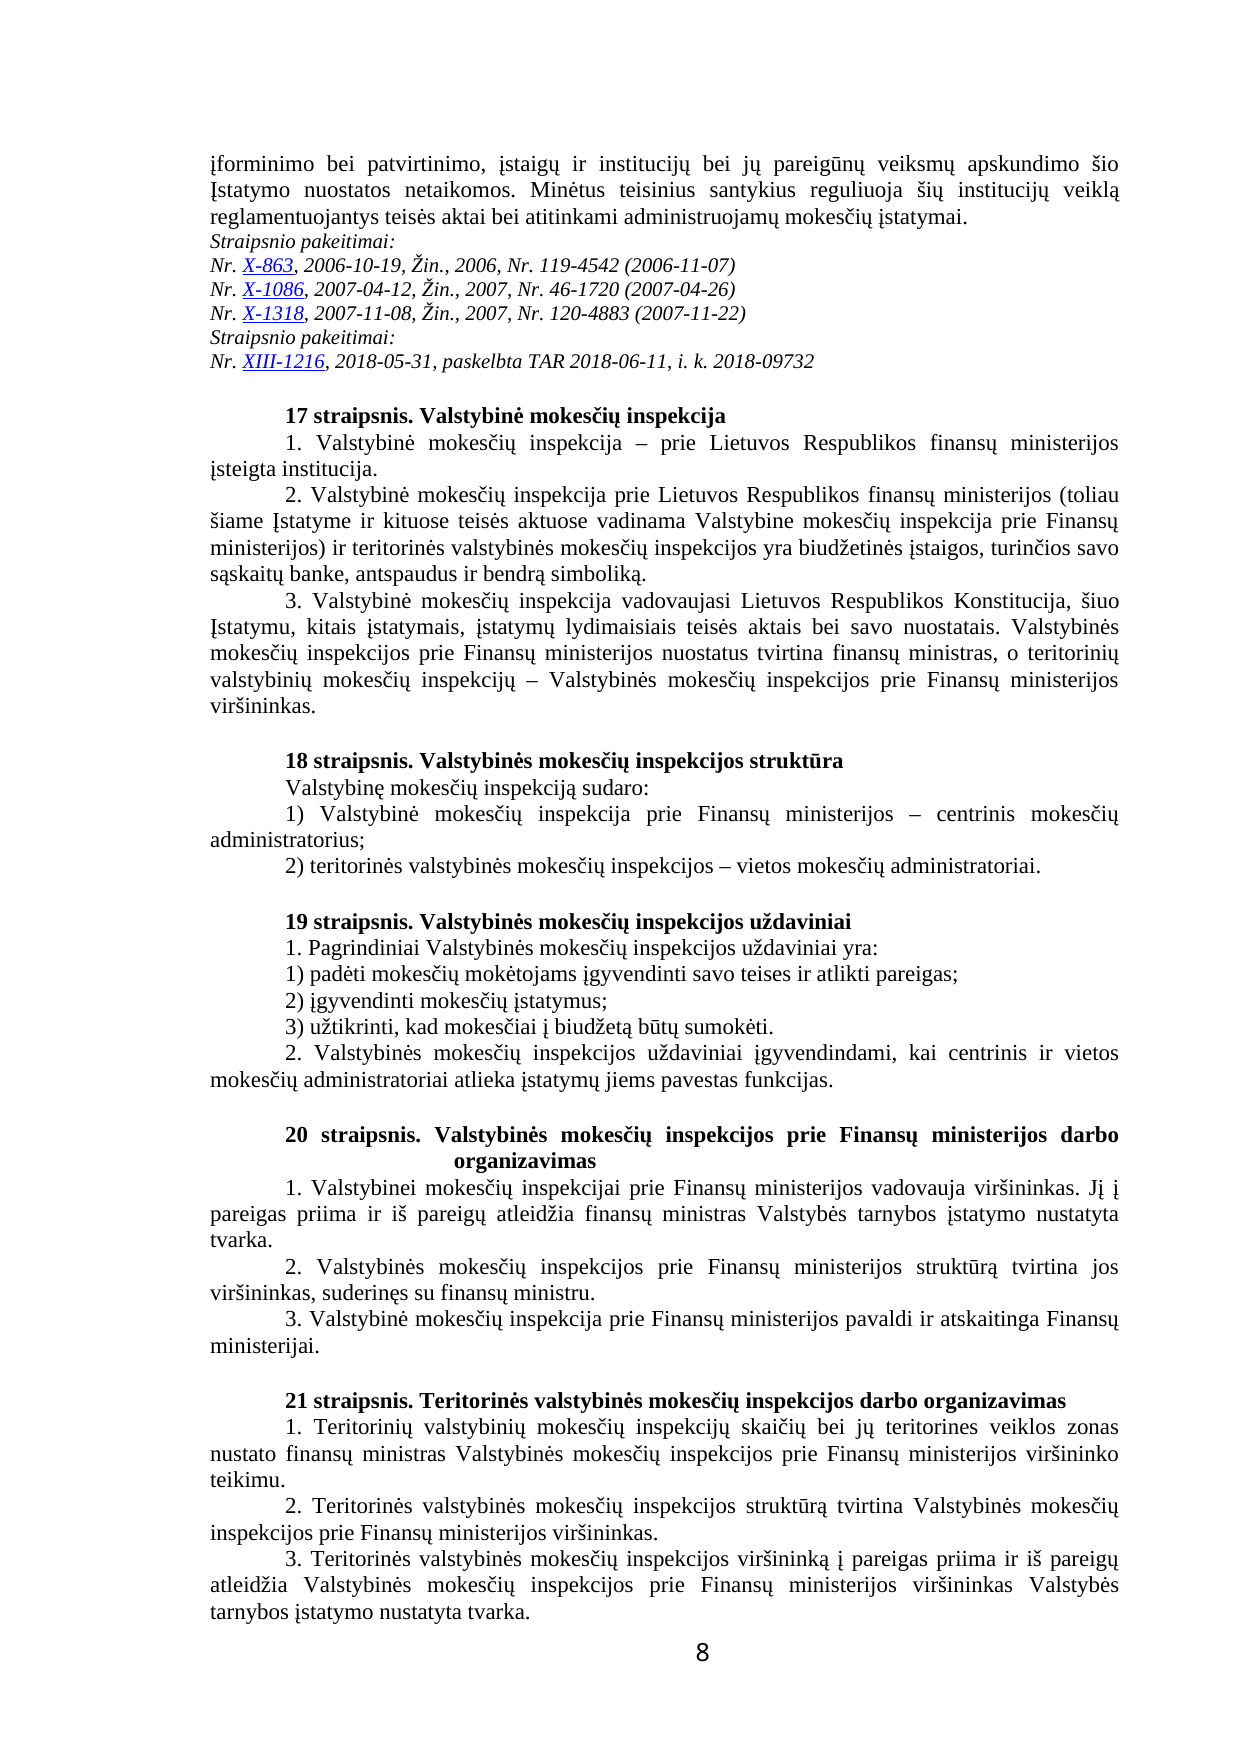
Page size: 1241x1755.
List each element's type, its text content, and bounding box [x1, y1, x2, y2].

text 19 straipsnis. Valstybinės mokesčių inspekcijos uždaviniai [210, 908, 1120, 934]
text Straipsnio pakeitimai: [210, 229, 1120, 253]
text 1. Teritorinių valstybinių mokesčių inspekcijų skaičių bei jų teritorines veiklos zonas nustato finansų ministras Valstybinės mokesčių inspekcijos prie Finansų ministerijos viršininko teikimu. [210, 1413, 1120, 1492]
text 1. Valstybinė mokesčių inspekcija – prie Lietuvos Respublikos finansų ministerijos įsteigta institucija. [210, 428, 1120, 481]
text 2. Valstybinės mokesčių inspekcijos prie Finansų ministerijos struktūrą tvirtina jos viršininkas, suderinęs su finansų ministru. [210, 1253, 1120, 1305]
text Nr. X-1318, 2007-11-08, Žin., 2007, Nr. 120-4883 (2007-11-22) [210, 301, 1120, 325]
text įforminimo bei patvirtinimo, įstaigų ir institucijų bei jų pareigūnų veiksmų apskundimo šio Įstatymo nuostatos netaikomos. Minėtus teisinius santykius reguliuoja šių institucijų veiklą reglamentuojantys teisės aktai bei atitinkami administruojamų mokesčių įstatymai. [210, 150, 1120, 229]
text 1. Pagrindiniai Valstybinės mokesčių inspekcijos uždaviniai yra: [210, 934, 1120, 960]
text 2. Teritorinės valstybinės mokesčių inspekcijos struktūrą tvirtina Valstybinės mokesčių inspekcijos prie Finansų ministerijos viršininkas. [210, 1492, 1120, 1545]
text 3. Teritorinės valstybinės mokesčių inspekcijos viršininką į pareigas priima ir iš pareigų atleidžia Valstybinės mokesčių inspekcijos prie Finansų ministerijos viršininkas Valstybės tarnybos įstatymo nustatyta tvarka. [210, 1545, 1120, 1624]
text 3. Valstybinė mokesčių inspekcija vadovaujasi Lietuvos Respublikos Konstitucija, šiuo Įstatymu, kitais įstatymais, įstatymų lydimaisiais teisės aktais bei savo nuostatais. Valstybinės mokesčių inspekcijos prie Finansų ministerijos nuostatus tvirtina finansų ministras, o teritorinių valstybinių mokesčių inspekcijų – Valstybinės mokesčių inspekcijos prie Finansų ministerijos viršininkas. [210, 587, 1120, 718]
text 18 straipsnis. Valstybinės mokesčių inspekcijos struktūra [210, 747, 1120, 773]
text 1) padėti mokesčių mokėtojams įgyvendinti savo teises ir atlikti pareigas; [210, 960, 1120, 987]
text 2. Valstybinė mokesčių inspekcija prie Lietuvos Respublikos finansų ministerijos (toliau šiame Įstatyme ir kituose teisės aktuose vadinama Valstybine mokesčių inspekcija prie Finansų ministerijos) ir teritorinės valstybinės mokesčių inspekcijos yra biudžetinės įstaigos, turinčios savo sąskaitų banke, antspaudus ir bendrą simboliką. [210, 481, 1120, 587]
text 21 straipsnis. Teritorinės valstybinės mokesčių inspekcijos darbo organizavimas [285, 1387, 1120, 1413]
text 3. Valstybinė mokesčių inspekcija prie Finansų ministerijos pavaldi ir atskaitinga Finansų ministerijai. [210, 1305, 1120, 1358]
text 3) užtikrinti, kad mokesčiai į biudžetą būtų sumokėti. [210, 1013, 1120, 1039]
text Nr. X-1086, 2007-04-12, Žin., 2007, Nr. 46-1720 (2007-04-26) [210, 277, 1120, 301]
text 20 straipsnis. Valstybinės mokesčių inspekcijos prie Finansų ministerijos darbo organizavimas [285, 1121, 1120, 1174]
text 1. Valstybinei mokesčių inspekcijai prie Finansų ministerijos vadovauja viršininkas. Jį į pareigas priima ir iš pareigų atleidžia finansų ministras Valstybės tarnybos įstatymo nustatyta tvarka. [210, 1174, 1120, 1253]
text Nr. XIII-1216, 2018-05-31, paskelbta TAR 2018-06-11, i. k. 2018-09732 [210, 349, 1120, 373]
text 2) teritorinės valstybinės mokesčių inspekcijos – vietos mokesčių administratoriai. [210, 853, 1120, 879]
text 17 straipsnis. Valstybinė mokesčių inspekcija [210, 402, 1120, 428]
text 1) Valstybinė mokesčių inspekcija prie Finansų ministerijos – centrinis mokesčių administratorius; [210, 800, 1120, 853]
text Valstybinę mokesčių inspekciją sudaro: [210, 773, 1120, 800]
text Straipsnio pakeitimai: [210, 325, 1120, 349]
text 2. Valstybinės mokesčių inspekcijos uždaviniai įgyvendindami, kai centrinis ir vietos mokesčių administratoriai atlieka įstatymų jiems pavestas funkcijas. [210, 1039, 1120, 1092]
text 2) įgyvendinti mokesčių įstatymus; [210, 987, 1120, 1013]
text Nr. X-863, 2006-10-19, Žin., 2006, Nr. 119-4542 (2006-11-07) [210, 253, 1120, 277]
